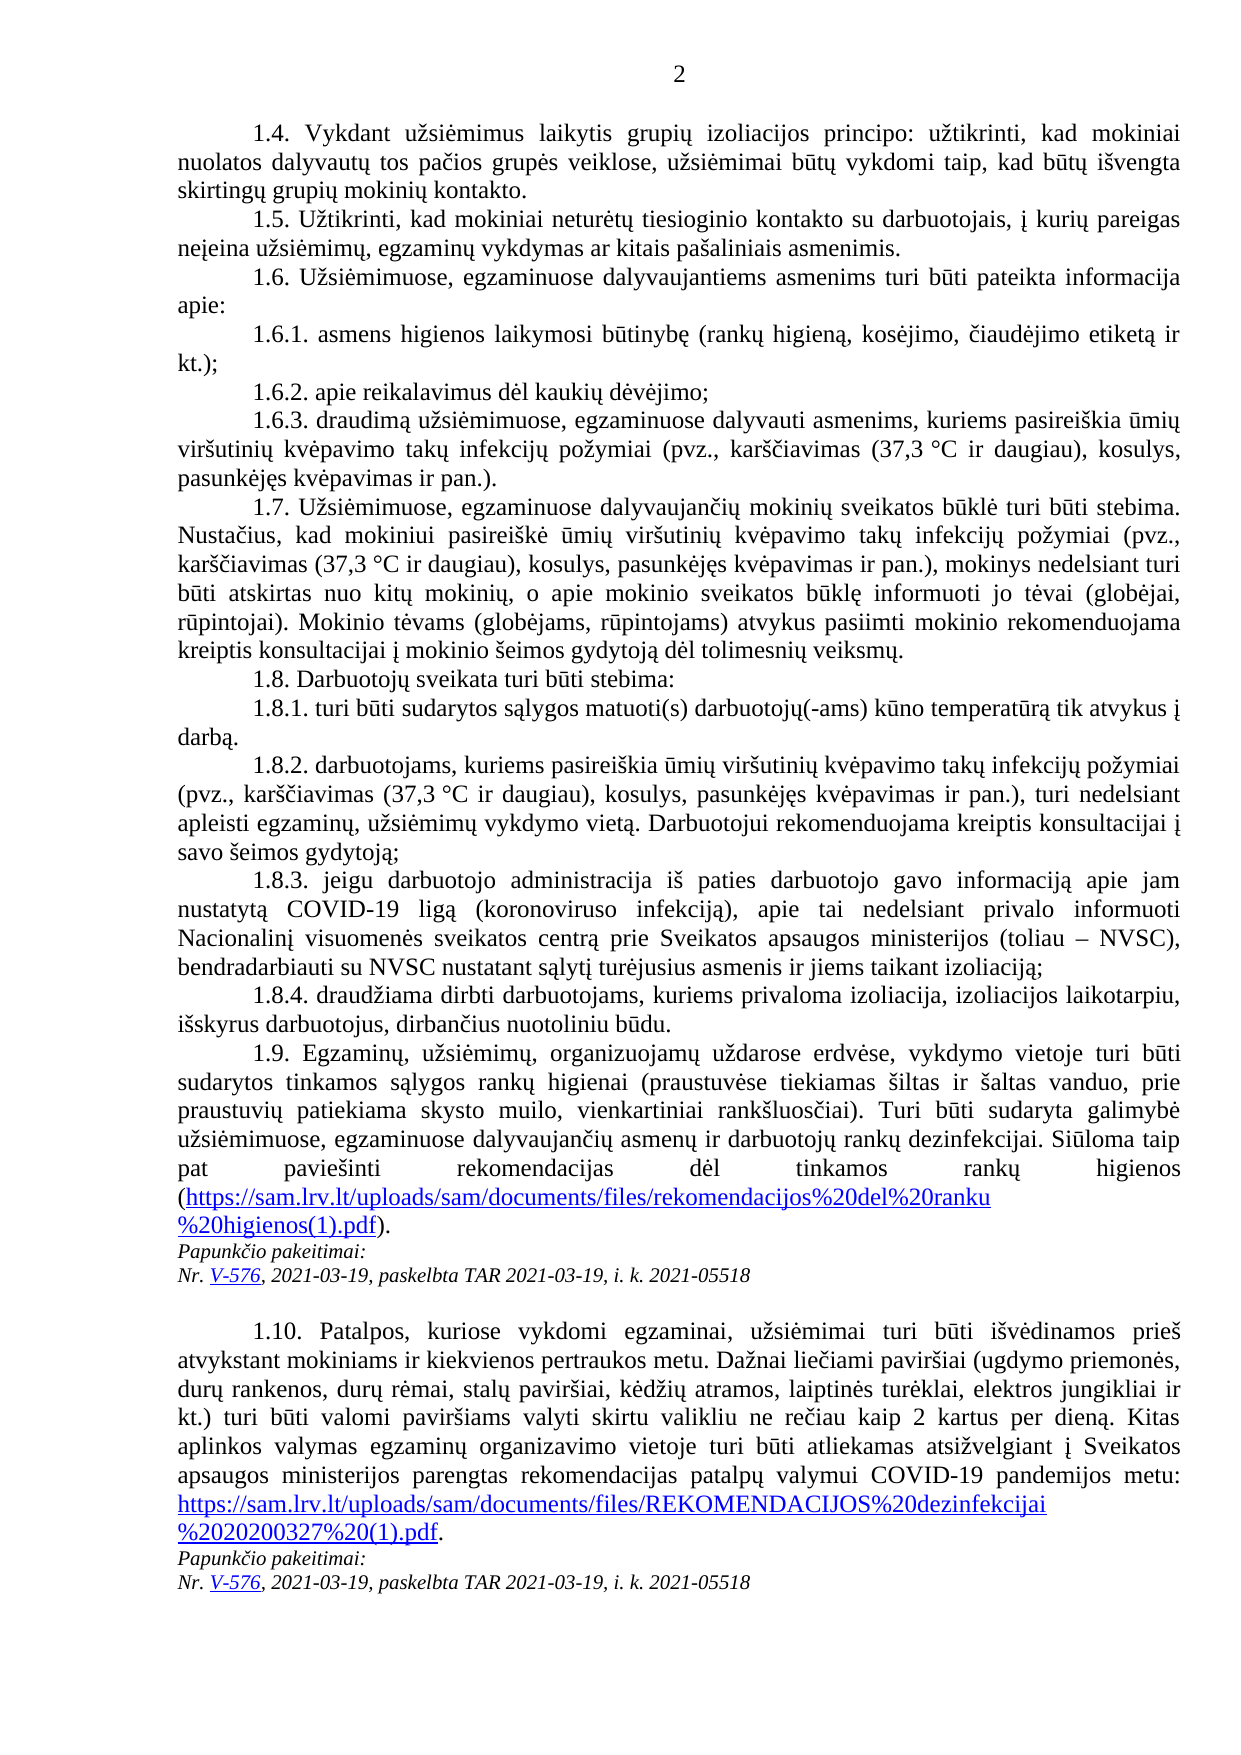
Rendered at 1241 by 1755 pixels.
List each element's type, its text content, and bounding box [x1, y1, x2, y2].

text Papunkčio pakeitimai: [177, 1239, 1181, 1263]
text 1.8.1. turi būti sudarytos sąlygos matuoti(s) darbuotojų(-ams) kūno temperatūrą tik atvykus į darbą. [177, 693, 1181, 751]
text 1.6. Užsiėmimuose, egzaminuose dalyvaujantiems asmenims turi būti pateikta informacija apie: [177, 262, 1181, 319]
text 1.8.3. jeigu darbuotojo administracija iš paties darbuotojo gavo informaciją apie jam nustatytą COVID-19 ligą (koronoviruso infekciją), apie tai nedelsiant privalo informuoti Nacionalinį visuomenės sveikatos centrą prie Sveikatos apsaugos ministerijos (toliau – NVSC), bendradarbiauti su NVSC nustatant sąlytį turėjusius asmenis ir jiems taikant izoliaciją; [177, 866, 1181, 981]
text 1.6.1. asmens higienos laikymosi būtinybę (rankų higieną, kosėjimo, čiaudėjimo etiketą ir kt.); [177, 319, 1181, 377]
text Papunkčio pakeitimai: [177, 1546, 1181, 1570]
text 1.7. Užsiėmimuose, egzaminuose dalyvaujančių mokinių sveikatos būklė turi būti stebima. Nustačius, kad mokiniui pasireiškė ūmių viršutinių kvėpavimo takų infekcijų požymiai (pvz., karščiavimas (37,3 °C ir daugiau), kosulys, pasunkėjęs kvėpavimas ir pan.), mokinys nedelsiant turi būti atskirtas nuo kitų mokinių, o apie mokinio sveikatos būklę informuoti jo tėvai (globėjai, rūpintojai). Mokinio tėvams (globėjams, rūpintojams) atvykus pasiimti mokinio rekomenduojama kreiptis konsultacijai į mokinio šeimos gydytoją dėl tolimesnių veiksmų. [177, 492, 1181, 664]
text 1.6.2. apie reikalavimus dėl kaukių dėvėjimo; [177, 377, 1181, 406]
text 1.8. Darbuotojų sveikata turi būti stebima: [177, 664, 1181, 693]
text Nr. V-576, 2021-03-19, paskelbta TAR 2021-03-19, i. k. 2021-05518 [177, 1263, 1181, 1287]
text 1.9. Egzaminų, užsiėmimų, organizuojamų uždarose erdvėse, vykdymo vietoje turi būti sudarytos tinkamos sąlygos rankų higienai (praustuvėse tiekiamas šiltas ir šaltas vanduo, prie praustuvių patiekiama skysto muilo, vienkartiniai rankšluosčiai). Turi būti sudaryta galimybė užsiėmimuose, egzaminuose dalyvaujančių asmenų ir darbuotojų rankų dezinfekcijai. Siūloma taip pat paviešinti rekomendacijas dėl tinkamos rankų higienos (https://sam.lrv.lt/uploads/sam/documents/files/rekomendacijos%20del%20ranku%20higienos(1).pdf). [177, 1038, 1181, 1239]
text 1.10. Patalpos, kuriose vykdomi egzaminai, užsiėmimai turi būti išvėdinamos prieš atvykstant mokiniams ir kiekvienos pertraukos metu. Dažnai liečiami paviršiai (ugdymo priemonės, durų rankenos, durų rėmai, stalų paviršiai, kėdžių atramos, laiptinės turėklai, elektros jungikliai ir kt.) turi būti valomi paviršiams valyti skirtu valikliu ne rečiau kaip 2 kartus per dieną. Kitas aplinkos valymas egzaminų organizavimo vietoje turi būti atliekamas atsižvelgiant į Sveikatos apsaugos ministerijos parengtas rekomendacijas patalpų valymui COVID-19 pandemijos metu: https://sam.lrv.lt/uploads/sam/documents/files/REKOMENDACIJOS%20dezinfekcijai%2020200327%20(1).pdf. [177, 1316, 1181, 1546]
text 1.8.4. draudžiama dirbti darbuotojams, kuriems privaloma izoliacija, izoliacijos laikotarpiu, išskyrus darbuotojus, dirbančius nuotoliniu būdu. [177, 981, 1181, 1038]
text 1.5. Užtikrinti, kad mokiniai neturėtų tiesioginio kontakto su darbuotojais, į kurių pareigas neįeina užsiėmimų, egzaminų vykdymas ar kitais pašaliniais asmenimis. [177, 204, 1181, 262]
text Nr. V-576, 2021-03-19, paskelbta TAR 2021-03-19, i. k. 2021-05518 [177, 1570, 1181, 1594]
text 1.8.2. darbuotojams, kuriems pasireiškia ūmių viršutinių kvėpavimo takų infekcijų požymiai (pvz., karščiavimas (37,3 °C ir daugiau), kosulys, pasunkėjęs kvėpavimas ir pan.), turi nedelsiant apleisti egzaminų, užsiėmimų vykdymo vietą. Darbuotojui rekomenduojama kreiptis konsultacijai į savo šeimos gydytoją; [177, 751, 1181, 866]
text 1.4. Vykdant užsiėmimus laikytis grupių izoliacijos principo: užtikrinti, kad mokiniai nuolatos dalyvautų tos pačios grupės veiklose, užsiėmimai būtų vykdomi taip, kad būtų išvengta skirtingų grupių mokinių kontakto. [177, 118, 1181, 204]
text 1.6.3. draudimą užsiėmimuose, egzaminuose dalyvauti asmenims, kuriems pasireiškia ūmių viršutinių kvėpavimo takų infekcijų požymiai (pvz., karščiavimas (37,3 °C ir daugiau), kosulys, pasunkėjęs kvėpavimas ir pan.). [177, 406, 1181, 492]
